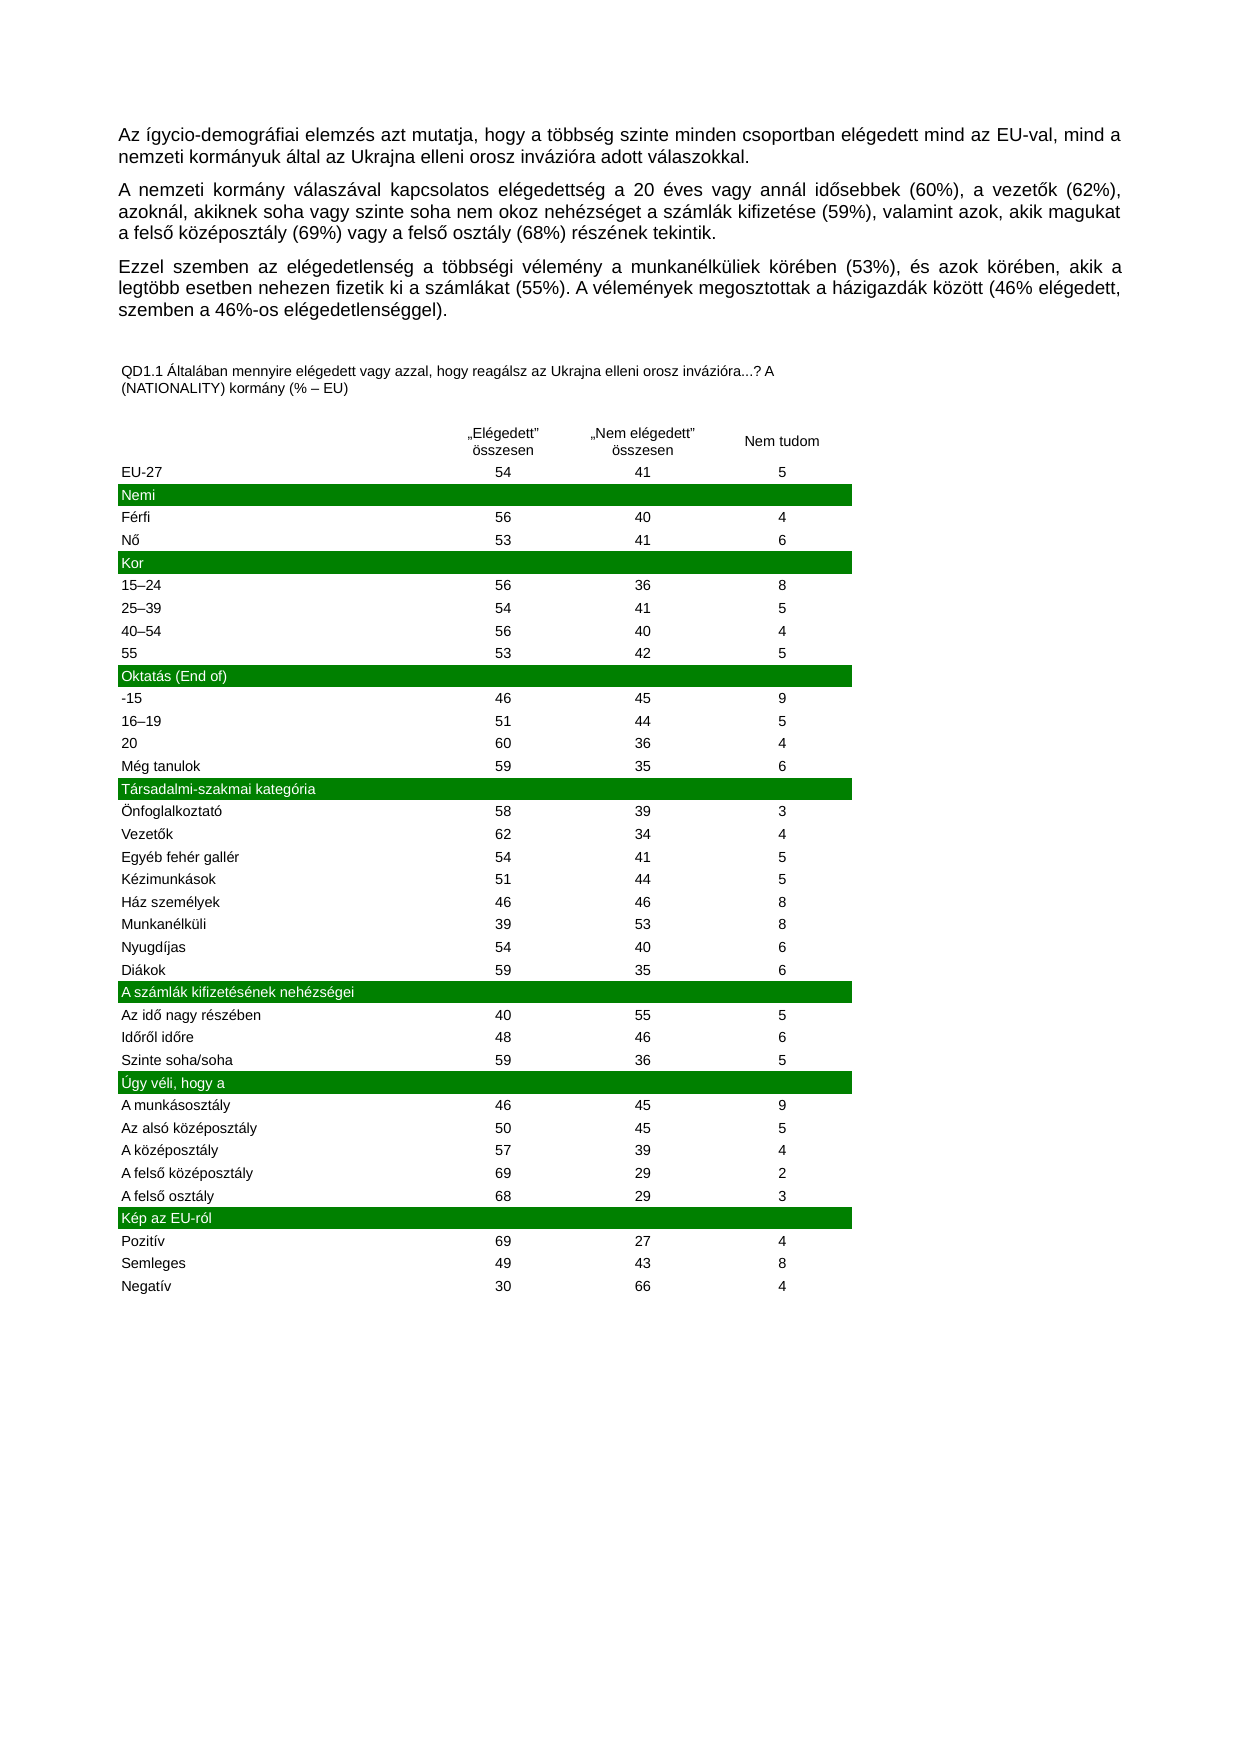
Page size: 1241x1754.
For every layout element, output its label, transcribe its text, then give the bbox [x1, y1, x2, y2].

table_cell 45 [573, 1094, 712, 1117]
table_cell EU-27 [118, 461, 433, 484]
table_cell 6 [712, 1026, 852, 1049]
table_cell Társadalmi-szakmai kategória [118, 778, 433, 800]
table_cell 69 [433, 1230, 573, 1252]
table_cell 51 [433, 868, 573, 891]
table_cell 16–19 [118, 710, 433, 732]
table_cell 58 [433, 800, 573, 823]
table_cell 54 [433, 597, 573, 619]
table_cell 46 [433, 1094, 573, 1117]
table_cell 44 [573, 868, 712, 891]
table_cell Pozitív [118, 1230, 433, 1252]
table_cell 49 [433, 1252, 573, 1275]
table_cell 57 [433, 1139, 573, 1162]
table_cell 41 [573, 461, 712, 484]
table_cell 39 [573, 800, 712, 823]
table_cell Úgy véli, hogy a [118, 1071, 433, 1094]
table_cell 40 [573, 619, 712, 642]
table_header QD1.1 Általában mennyire elégedett vagy azzal, hogy reagálsz az Ukrajna elleni orosz invázióra...? A (NATIONALITY) kormány (% – EU) [118, 360, 852, 399]
table_cell 5 [712, 710, 852, 732]
table_cell Nyugdíjas [118, 936, 433, 958]
table_cell [573, 1071, 712, 1094]
table_cell 40 [433, 1004, 573, 1026]
table_cell [433, 778, 573, 800]
table_cell [573, 551, 712, 574]
table_cell 9 [712, 687, 852, 710]
table_cell 4 [712, 1139, 852, 1162]
table_cell [433, 665, 573, 687]
table_cell [712, 551, 852, 574]
table_cell 8 [712, 1252, 852, 1275]
table_cell 60 [433, 732, 573, 755]
table_cell Vezetők [118, 823, 433, 845]
table_cell A felső osztály [118, 1184, 433, 1207]
table_cell 41 [573, 529, 712, 551]
table_cell 6 [712, 755, 852, 777]
table_cell 35 [573, 958, 712, 981]
table_cell 55 [573, 1004, 712, 1026]
table_cell [118, 422, 433, 461]
table_cell 4 [712, 506, 852, 529]
table_cell 5 [712, 597, 852, 619]
table_cell 46 [433, 687, 573, 710]
table_cell 41 [573, 597, 712, 619]
table_cell 6 [712, 958, 852, 981]
table_cell 5 [712, 1117, 852, 1139]
table_cell 46 [573, 1026, 712, 1049]
table_cell 30 [433, 1275, 573, 1297]
table_cell 56 [433, 574, 573, 597]
table_cell 3 [712, 800, 852, 823]
table_cell 53 [433, 642, 573, 664]
table_cell Munkanélküli [118, 913, 433, 936]
table_cell 5 [712, 1004, 852, 1026]
table_cell 39 [573, 1139, 712, 1162]
table_cell [573, 484, 712, 506]
table_cell [118, 399, 433, 422]
table_cell 3 [712, 1184, 852, 1207]
table_cell [573, 981, 712, 1003]
table_cell 5 [712, 642, 852, 664]
table_cell A munkásosztály [118, 1094, 433, 1117]
table_cell 59 [433, 1049, 573, 1071]
table_cell [712, 1207, 852, 1229]
table_cell 36 [573, 732, 712, 755]
table_cell Még tanulok [118, 755, 433, 777]
table_cell [712, 981, 852, 1003]
table_cell -15 [118, 687, 433, 710]
table_cell 29 [573, 1184, 712, 1207]
table_cell 36 [573, 574, 712, 597]
text Ezzel szemben az elégedetlenség a többségi vélemény a munkanélküliek körében (53%), és azok körében, akik a legtöbb esetben nehezen fizetik ki a számlákat (55%). A vélemények megosztottak a házigazdák között (46% elégedett, szemben a 46%-os elégedetlenséggel). [118, 256, 1122, 320]
table_cell 27 [573, 1230, 712, 1252]
table_cell 51 [433, 710, 573, 732]
table_cell [712, 665, 852, 687]
table_cell Kép az EU-ról [118, 1207, 433, 1229]
table_cell [433, 1207, 573, 1229]
table_cell [433, 1071, 573, 1094]
table_cell 55 [118, 642, 433, 664]
table_cell Negatív [118, 1275, 433, 1297]
table_cell Szinte soha/soha [118, 1049, 433, 1071]
text Az ígycio-demográfiai elemzés azt mutatja, hogy a többség szinte minden csoportban elégedett mind az EU-val, mind a nemzeti kormányuk által az Ukrajna elleni orosz invázióra adott válaszokkal. [118, 124, 1122, 167]
table_cell Ház személyek [118, 891, 433, 913]
table_cell 53 [433, 529, 573, 551]
table_cell 42 [573, 642, 712, 664]
table_cell Diákok [118, 958, 433, 981]
text A nemzeti kormány válaszával kapcsolatos elégedettség a 20 éves vagy annál idősebbek (60%), a vezetők (62%), azoknál, akiknek soha vagy szinte soha nem okoz nehézséget a számlák kifizetése (59%), valamint azok, akik magukat a felső középosztály (69%) vagy a felső osztály (68%) részének tekintik. [118, 179, 1122, 244]
table_cell 4 [712, 619, 852, 642]
table_cell 46 [573, 891, 712, 913]
table_cell Semleges [118, 1252, 433, 1275]
table_cell [712, 484, 852, 506]
table_cell Nemi [118, 484, 433, 506]
table_cell 5 [712, 461, 852, 484]
table_cell Oktatás (End of) [118, 665, 433, 687]
table_cell 5 [712, 868, 852, 891]
table_cell [433, 484, 573, 506]
table_cell 8 [712, 574, 852, 597]
table_cell 8 [712, 913, 852, 936]
table_cell 53 [573, 913, 712, 936]
table_cell [573, 665, 712, 687]
table_cell A számlák kifizetésének nehézségei [118, 981, 433, 1003]
table_cell [712, 778, 852, 800]
table_cell „Nem elégedett” összesen [573, 422, 712, 461]
table_cell 15–24 [118, 574, 433, 597]
table_cell 6 [712, 529, 852, 551]
table_cell 46 [433, 891, 573, 913]
table_cell 29 [573, 1162, 712, 1184]
table_cell Nem tudom [712, 422, 852, 461]
table_cell 45 [573, 1117, 712, 1139]
table_cell 54 [433, 845, 573, 868]
table_cell 4 [712, 1230, 852, 1252]
table_cell 36 [573, 1049, 712, 1071]
table_cell 45 [573, 687, 712, 710]
table_cell Az alsó középosztály [118, 1117, 433, 1139]
table_cell 20 [118, 732, 433, 755]
table_cell [433, 981, 573, 1003]
table_cell Férfi [118, 506, 433, 529]
table_cell A felső középosztály [118, 1162, 433, 1184]
table_cell 54 [433, 936, 573, 958]
table_cell 25–39 [118, 597, 433, 619]
table_cell [433, 551, 573, 574]
table_cell 69 [433, 1162, 573, 1184]
table_cell [712, 1071, 852, 1094]
table_cell A középosztály [118, 1139, 433, 1162]
table_cell Egyéb fehér gallér [118, 845, 433, 868]
table_cell 6 [712, 936, 852, 958]
table_cell Az idő nagy részében [118, 1004, 433, 1026]
table_cell 34 [573, 823, 712, 845]
table_cell [573, 778, 712, 800]
table_cell Nő [118, 529, 433, 551]
table_cell 8 [712, 891, 852, 913]
table_cell 4 [712, 823, 852, 845]
table_cell 66 [573, 1275, 712, 1297]
table_cell 41 [573, 845, 712, 868]
table_cell 59 [433, 755, 573, 777]
table_cell 35 [573, 755, 712, 777]
table_cell 56 [433, 506, 573, 529]
table_cell Kor [118, 551, 433, 574]
table_cell [573, 399, 712, 422]
table_cell [433, 399, 573, 422]
table_cell 40 [573, 936, 712, 958]
table_cell 54 [433, 461, 573, 484]
table_cell 56 [433, 619, 573, 642]
table_cell 50 [433, 1117, 573, 1139]
table_cell 5 [712, 845, 852, 868]
table_cell [573, 1207, 712, 1229]
table_cell 5 [712, 1049, 852, 1071]
table_cell 44 [573, 710, 712, 732]
table_cell Kézimunkások [118, 868, 433, 891]
table_cell „Elégedett” összesen [433, 422, 573, 461]
table_cell 4 [712, 732, 852, 755]
table_cell 2 [712, 1162, 852, 1184]
table_cell 40–54 [118, 619, 433, 642]
table_cell 4 [712, 1275, 852, 1297]
table_cell 48 [433, 1026, 573, 1049]
table_cell [712, 399, 852, 422]
table_cell 43 [573, 1252, 712, 1275]
table_cell 59 [433, 958, 573, 981]
table_cell 40 [573, 506, 712, 529]
table_cell 62 [433, 823, 573, 845]
table_cell 9 [712, 1094, 852, 1117]
table_cell Önfoglalkoztató [118, 800, 433, 823]
table_cell 68 [433, 1184, 573, 1207]
table_cell Időről időre [118, 1026, 433, 1049]
table_cell 39 [433, 913, 573, 936]
